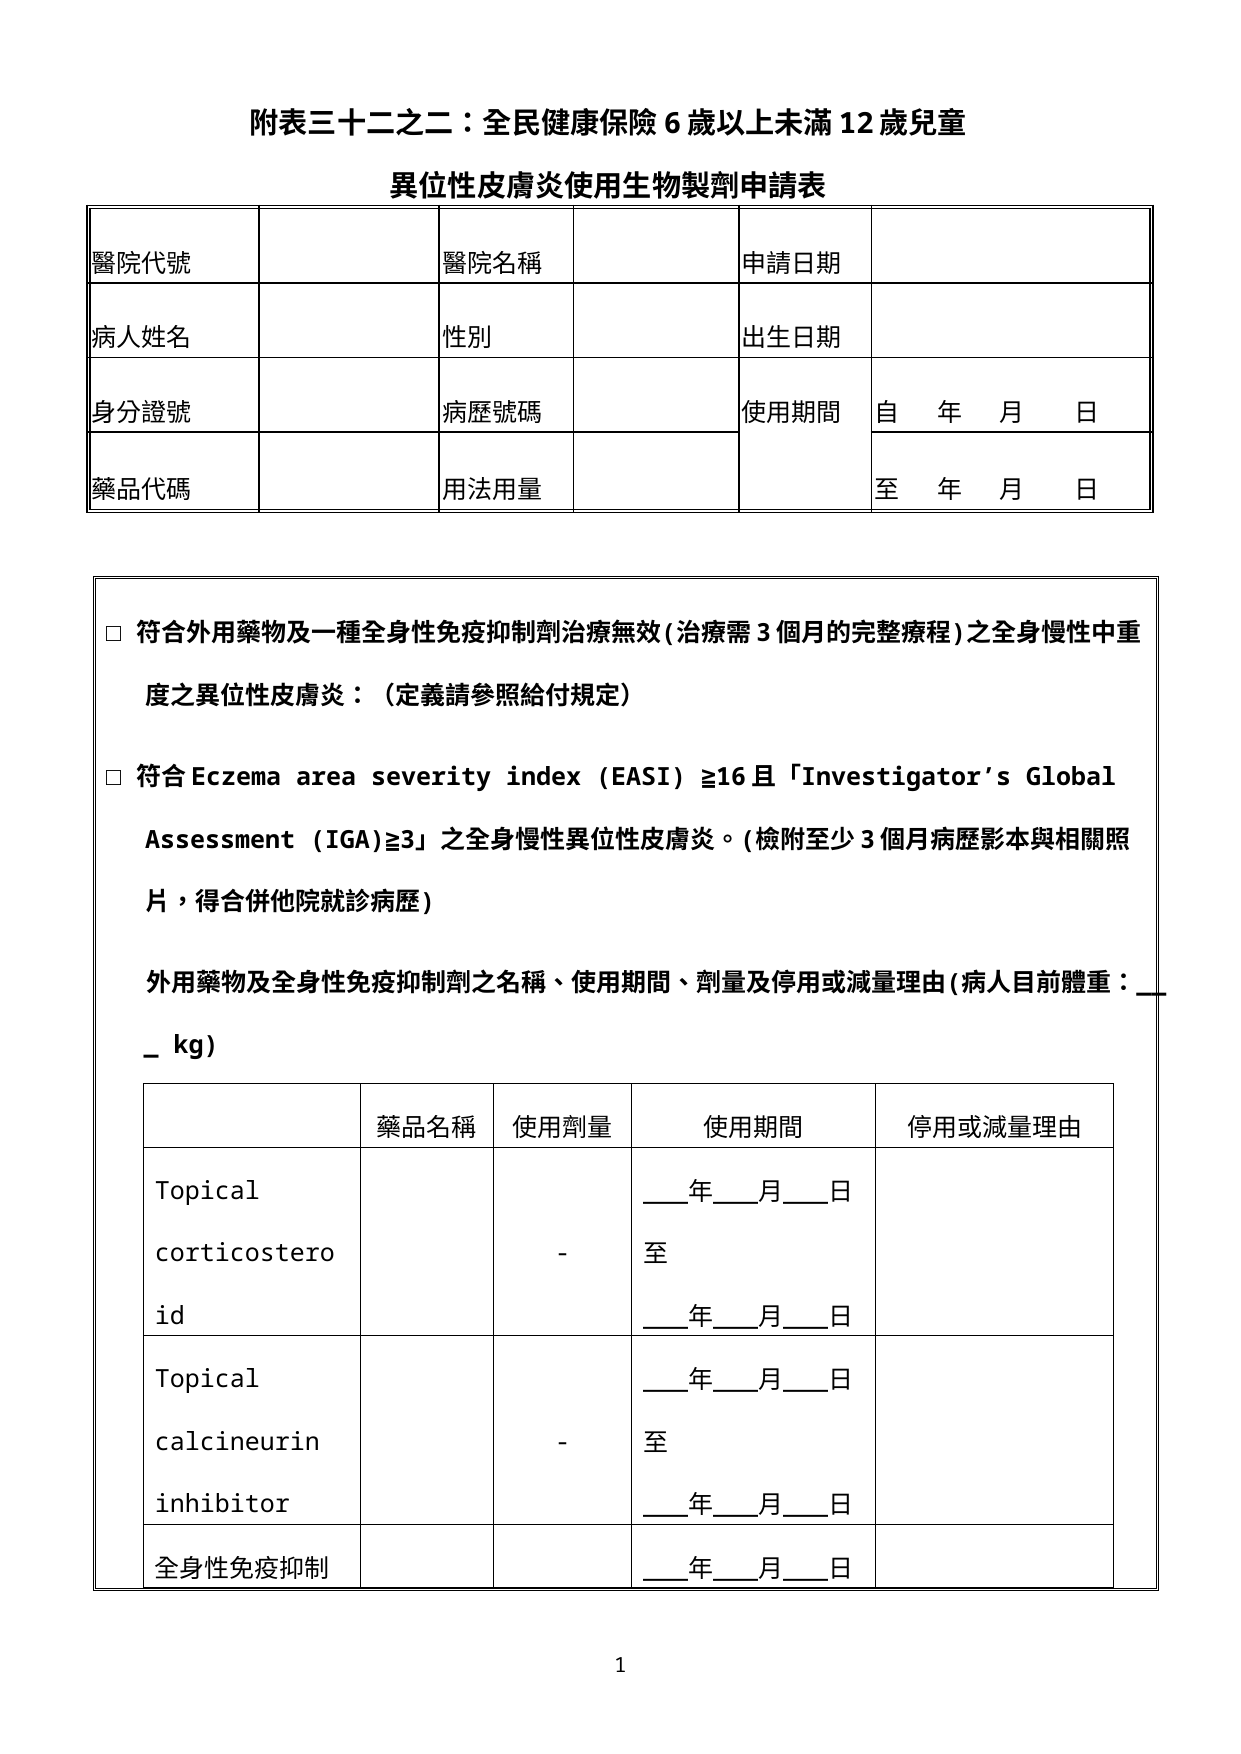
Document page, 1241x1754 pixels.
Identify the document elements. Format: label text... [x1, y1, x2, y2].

table_cell [876, 1336, 1113, 1524]
table_header 停用或減量理由 [876, 1084, 1113, 1147]
table_header 使用期間 [632, 1084, 875, 1147]
table_header □ 符合外用藥物及一種全身性免疫抑制劑治療無效(治療需3個月的完整療程)之全身慢性中重度之異位性皮膚炎：（定義請參照給付規定） □ 符合Eczema area severity index (EASI) ≧16且「Investigator’s Global Assessment (IGA)≧3」之全身慢性異位性皮膚炎。(檢附至少3個月病歷影本與相關照片，得合併他院就診病歷) 外用藥物及全身性免疫抑制劑之名稱、使用期間、劑量及停用或減量理由(病人目前體重：___ kg) □患者不曾核准使用治療乾癬之生物製劑，或曾有乾癬但症狀消失已達至少兩年，或申請前已切片排除乾癬診斷，並經皮膚科專科醫師確立目前為異位性皮膚炎診斷。 1.□符合全身慢性中重度之異位性皮膚炎（檢附至少3個月病歷影本，得合併它院就診病歷）。 2.□異位性皮膚炎面積暨嚴重度指數〔Eczema Area Severity Index〕≧16。 8歲以上兒童： 第一次EASI＝0.1*（___＋___＋___＋___）*___＋ 0.3*（___＋___＋___＋___）*___＋ 0.2*（___＋___＋___＋___）*___＋ 0.4*（___＋___＋___＋___）*___ ＝____ 第二次EASI＝0.1*（___＋___＋___＋___）*___＋ 0.3*（___＋___＋___＋___）*___＋ 0.2*（___＋___＋___＋___）*___＋ 0.4*（___＋___＋___＋___）*___ ＝____ 未滿8歲兒童： 第一次EASI＝0.2*（___＋___＋___＋___）*___＋ 0.3*（___＋___＋___＋___）*___＋ 0.2*（___＋___＋___＋___）*___＋ 0.3*（___＋___＋___＋___）*___ ＝____ 第二次EASI＝0.2*（___＋___＋___＋___）*___＋ 0.3*（___＋___＋___＋___）*___＋ 0.2*（___＋___＋___＋___）*___＋ 0.3*（___＋___＋___＋___）*___ ＝____ 註：Eczema area severity index (EASI)之異位性皮膚炎面積計算，只含皮膚紅腫濕疹部位，單純的皮膚乾燥、脫皮、抓痕，不可列入計算。 3.□Investigator’s Global Assessment (IGA)≥3。 □ 暫緩續用後疾病再復發之重新申請：（需附上次療程治療前、後，及本次照片） □ 符合至少有EASI≧50%復發或EASI≧16。 [96, 579, 1156, 1588]
table_cell 身分證號 [91, 358, 258, 431]
table_cell [876, 1525, 1113, 1587]
table_header [872, 209, 1149, 282]
table_cell [361, 1336, 493, 1524]
table_header [260, 209, 438, 282]
table_cell 至 年 月 日 [872, 433, 1149, 509]
table_cell 病歷號碼 [440, 358, 573, 431]
table_header [574, 209, 738, 282]
table_header 醫院名稱 [440, 209, 573, 282]
table_cell [260, 358, 438, 431]
table_cell 性別 [440, 284, 573, 357]
text 附表三十二之二：全民健康保險6歲以上未滿12歲兒童 [6, 79, 1210, 142]
table_header 使用劑量 [494, 1084, 631, 1147]
table_cell 病人姓名 [91, 284, 258, 357]
table_header 申請日期 [740, 209, 871, 282]
table_cell [361, 1525, 493, 1587]
table_cell [574, 358, 738, 431]
table_cell [876, 1148, 1113, 1335]
table_cell Topical calcineurin inhibitor [144, 1336, 360, 1524]
table_header 醫院代號 [91, 209, 258, 282]
table_cell Topical corticosteroid [144, 1148, 360, 1335]
table_cell - [494, 1336, 631, 1524]
table_cell - [494, 1148, 631, 1335]
table_cell [574, 433, 738, 509]
table_cell 自 年 月 日 [872, 358, 1149, 431]
table_header 藥品名稱 [361, 1084, 493, 1147]
table_cell ___年___月___日 [632, 1525, 875, 1587]
table_cell [494, 1525, 631, 1587]
table_cell ___年___月___日至 ___年___月___日 [632, 1336, 875, 1524]
table_cell [361, 1148, 493, 1335]
table_cell 使用期間 [740, 358, 871, 509]
table_header [0, 576, 93, 1588]
table_cell 出生日期 [740, 284, 871, 357]
table_header [144, 1084, 360, 1147]
table_cell 藥品代碼 [91, 433, 258, 509]
table_cell [260, 284, 438, 357]
table_cell [574, 284, 738, 357]
text 異位性皮膚炎使用生物製劑申請表 [6, 142, 1210, 204]
table_cell [260, 433, 438, 509]
table_cell 全身性免疫抑制 [144, 1525, 360, 1587]
table_cell ___年___月___日至 ___年___月___日 [632, 1148, 875, 1335]
table_cell [872, 284, 1149, 357]
table_cell 用法用量 [440, 433, 573, 509]
